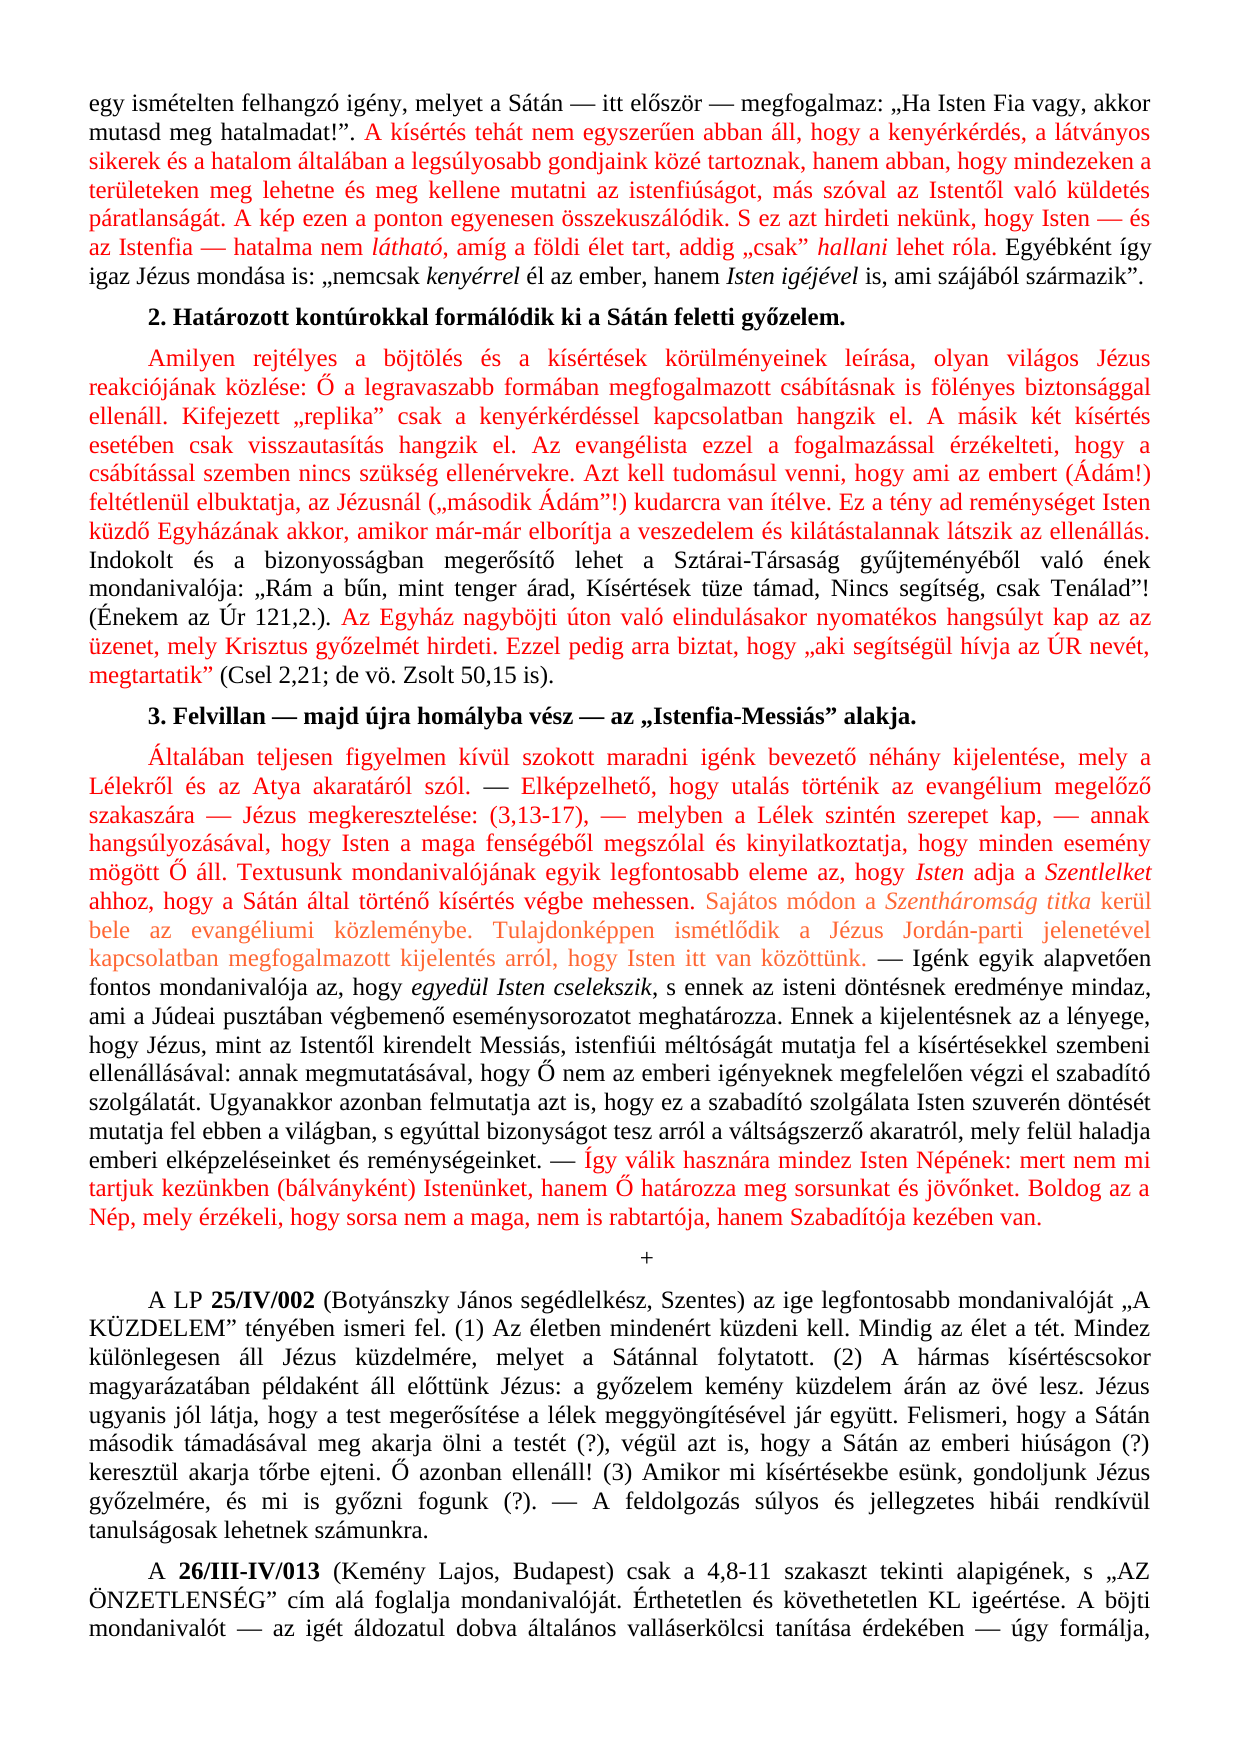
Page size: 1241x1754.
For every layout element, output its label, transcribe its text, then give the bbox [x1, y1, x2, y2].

text Amilyen rejtélyes a böjtölés és a kísértések körülményeinek leírása, olyan világos Jézus reakciójának közlése: Ő a legravaszabb formában megfogalmazott csábításnak is fölényes biztonsággal ellenáll. Kifejezett „replika” csak a kenyérkérdéssel kapcsolatban hangzik el. A másik két kísértés esetében csak visszautasítás hangzik el. Az evangélista ezzel a fogalmazással érzékelteti, hogy a csábítással szemben nincs szükség ellenérvekre. Azt kell tudomásul venni, hogy ami az embert (Ádám!) feltétlenül elbuktatja, az Jézusnál („második Ádám”!) kudarcra van ítélve. Ez a tény ad reménységet Isten küzdő Egyházának akkor, amikor már-már elborítja a veszedelem és kilátástalannak látszik az ellenállás. Indokolt és a bizonyosságban megerősítő lehet a Sztárai-Társaság gyűjteményéből való ének mondanivalója: „Rám a bűn, mint tenger árad, Kísértések tüze támad, Nincs segítség, csak Tenálad”! (Énekem az Úr 121,2.). Az Egyház nagyböjti úton való elindulásakor nyomatékos hangsúlyt kap az az üzenet, mely Krisztus győzelmét hirdeti. Ezzel pedig arra biztat, hogy „aki segítségül hívja az ÚR nevét, megtartatik” (Csel 2,21; de vö. Zsolt 50,15 is). [88, 343, 1152, 688]
text A 26/III-IV/013 (Kemény Lajos, Budapest) csak a 4,8-11 szakaszt tekinti alapigének, s „AZ ÖNZETLENSÉG” cím alá foglalja mondanivalóját. Érthetetlen és követhetetlen KL igeértése. A böjti mondanivalót — az igét áldozatul dobva általános valláserkölcsi tanítása érdekében — úgy formálja, [88, 1556, 1152, 1642]
text Általában teljesen figyelmen kívül szokott maradni igénk bevezető néhány kijelentése, mely a Lélekről és az Atya akaratáról szól. — Elképzelhető, hogy utalás történik az evangélium megelőző szakaszára — Jézus megkeresztelése: (3,13-17), — melyben a Lélek szintén szerepet kap, — annak hangsúlyozásával, hogy Isten a maga fenségéből megszólal és kinyilatkoztatja, hogy minden esemény mögött Ő áll. Textusunk mondanivalójának egyik legfontosabb eleme az, hogy Isten adja a Szentlelket ahhoz, hogy a Sátán által történő kísértés végbe mehessen. Sajátos módon a Szentháromság titka kerül bele az evangéliumi közleménybe. Tulajdonképpen ismétlődik a Jézus Jordán-parti jelenetével kapcsolatban megfogalmazott kijelentés arról, hogy Isten itt van közöttünk. — Igénk egyik alapvetően fontos mondanivalója az, hogy egyedül Isten cselekszik, s ennek az isteni döntésnek eredménye mindaz, ami a Júdeai pusztában végbemenő eseménysorozatot meghatározza. Ennek a kijelentésnek az a lényege, hogy Jézus, mint az Istentől kirendelt Messiás, istenfiúi méltóságát mutatja fel a kísértésekkel szembeni ellenállásával: annak megmutatásával, hogy Ő nem az emberi igényeknek megfelelően végzi el szabadító szolgálatát. Ugyanakkor azonban felmutatja azt is, hogy ez a szabadító szolgálata Isten szuverén döntését mutatja fel ebben a világban, s egyúttal bizonyságot tesz arról a váltságszerző akaratról, mely felül haladja emberi elképzeléseinket és reménységeinket. — Így válik hasznára mindez Isten Népének: mert nem mi tartjuk kezünkben (bálványként) Istenünket, hanem Ő határozza meg sorsunkat és jövőnket. Boldog az a Nép, mely érzékeli, hogy sorsa nem a maga, nem is rabtartója, hanem Szabadítója kezében van. [88, 742, 1152, 1231]
text A LP 25/IV/002 (Botyánszky János segédlelkész, Szentes) az ige legfontosabb mondanivalóját „A KÜZDELEM” tényében ismeri fel. (1) Az életben mindenért küzdeni kell. Mindig az élet a tét. Mindez különlegesen áll Jézus küzdelmére, melyet a Sátánnal folytatott. (2) A hármas kísértéscsokor magyarázatában példaként áll előttünk Jézus: a győzelem kemény küzdelem árán az övé lesz. Jézus ugyanis jól látja, hogy a test megerősítése a lélek meggyöngítésével jár együtt. Felismeri, hogy a Sátán második támadásával meg akarja ölni a testét (?), végül azt is, hogy a Sátán az emberi hiúságon (?) keresztül akarja tőrbe ejteni. Ő azonban ellenáll! (3) Amikor mi kísértésekbe esünk, gondoljunk Jézus győzelmére, és mi is győzni fogunk (?). — A feldolgozás súlyos és jellegzetes hibái rendkívül tanulságosak lehetnek számunkra. [88, 1285, 1152, 1543]
text 3. Felvillan — majd újra homályba vész — az „Istenfia-Messiás” alakja. [88, 701, 1152, 730]
text 2. Határozott kontúrokkal formálódik ki a Sátán feletti győzelem. [88, 302, 1152, 331]
text egy ismételten felhangzó igény, melyet a Sátán — itt először — megfogalmaz: „Ha Isten Fia vagy, akkor mutasd meg hatalmadat!”. A kísértés tehát nem egyszerűen abban áll, hogy a kenyérkérdés, a látványos sikerek és a hatalom általában a legsúlyosabb gondjaink közé tartoznak, hanem abban, hogy mindezeken a területeken meg lehetne és meg kellene mutatni az istenfiúságot, más szóval az Istentől való küldetés páratlanságát. A kép ezen a ponton egyenesen összekuszálódik. S ez azt hirdeti nekünk, hogy Isten — és az Istenfia — hatalma nem látható, amíg a földi élet tart, addig „csak” hallani lehet róla. Egyébként így igaz Jézus mondása is: „nemcsak kenyérrel él az ember, hanem Isten igéjével is, ami szájából származik”. [88, 88, 1152, 290]
text + [88, 1243, 1152, 1272]
